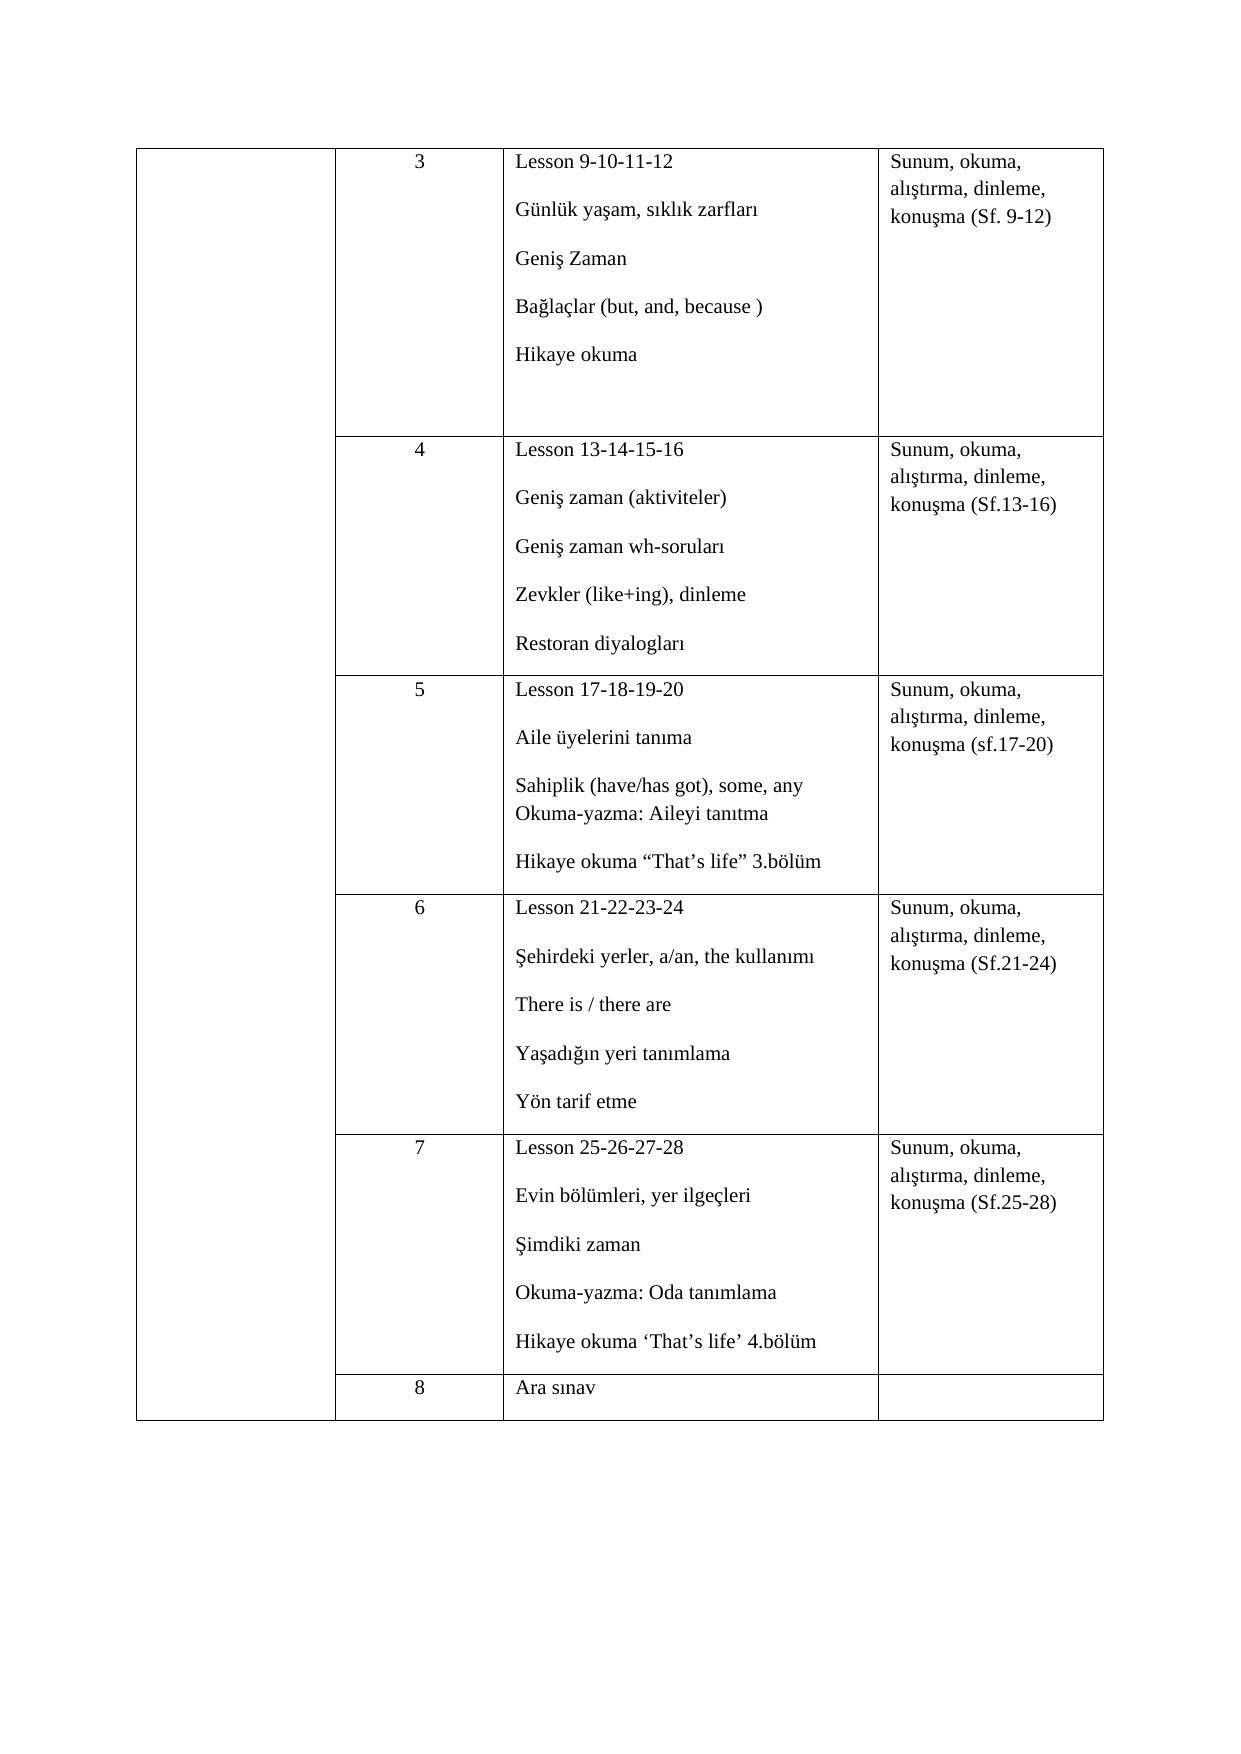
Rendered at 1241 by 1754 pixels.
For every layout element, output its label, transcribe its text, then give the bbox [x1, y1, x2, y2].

table_cell Ara sınav [504, 1375, 878, 1419]
table_cell 7 [336, 1135, 503, 1374]
table_cell 3 [336, 149, 503, 436]
table_cell [879, 1375, 1103, 1419]
table_cell 4 [336, 437, 503, 675]
table_header [137, 149, 335, 1419]
table_cell Lesson 9-10-11-12 Günlük yaşam, sıklık zarfları Geniş Zaman Bağlaçlar (but, and, because ) Hikaye okuma [504, 149, 878, 436]
table_cell Sunum, okuma, alıştırma, dinleme, konuşma (Sf.25-28) [879, 1135, 1103, 1374]
table_cell Lesson 13-14-15-16 Geniş zaman (aktiviteler) Geniş zaman wh-soruları Zevkler (like+ing), dinleme Restoran diyalogları [504, 437, 878, 675]
table_cell Sunum, okuma, alıştırma, dinleme, konuşma (Sf.13-16) [879, 437, 1103, 675]
table_cell Lesson 17-18-19-20 Aile üyelerini tanıma Sahiplik (have/has got), some, any Okuma-yazma: Aileyi tanıtma Hikaye okuma “That’s life” 3.bölüm [504, 676, 878, 894]
table_cell 5 [336, 676, 503, 894]
table_cell Sunum, okuma, alıştırma, dinleme, konuşma (sf.17-20) [879, 676, 1103, 894]
table_cell Lesson 21-22-23-24 Şehirdeki yerler, a/an, the kullanımı There is / there are Yaşadığın yeri tanımlama Yön tarif etme [504, 895, 878, 1134]
table_cell Sunum, okuma, alıştırma, dinleme, konuşma (Sf. 9-12) [879, 149, 1103, 436]
table_cell 8 [336, 1375, 503, 1419]
table_cell 6 [336, 895, 503, 1134]
table_cell Sunum, okuma, alıştırma, dinleme, konuşma (Sf.21-24) [879, 895, 1103, 1134]
table_cell Lesson 25-26-27-28 Evin bölümleri, yer ilgeçleri Şimdiki zaman Okuma-yazma: Oda tanımlama Hikaye okuma ‘That’s life’ 4.bölüm [504, 1135, 878, 1374]
